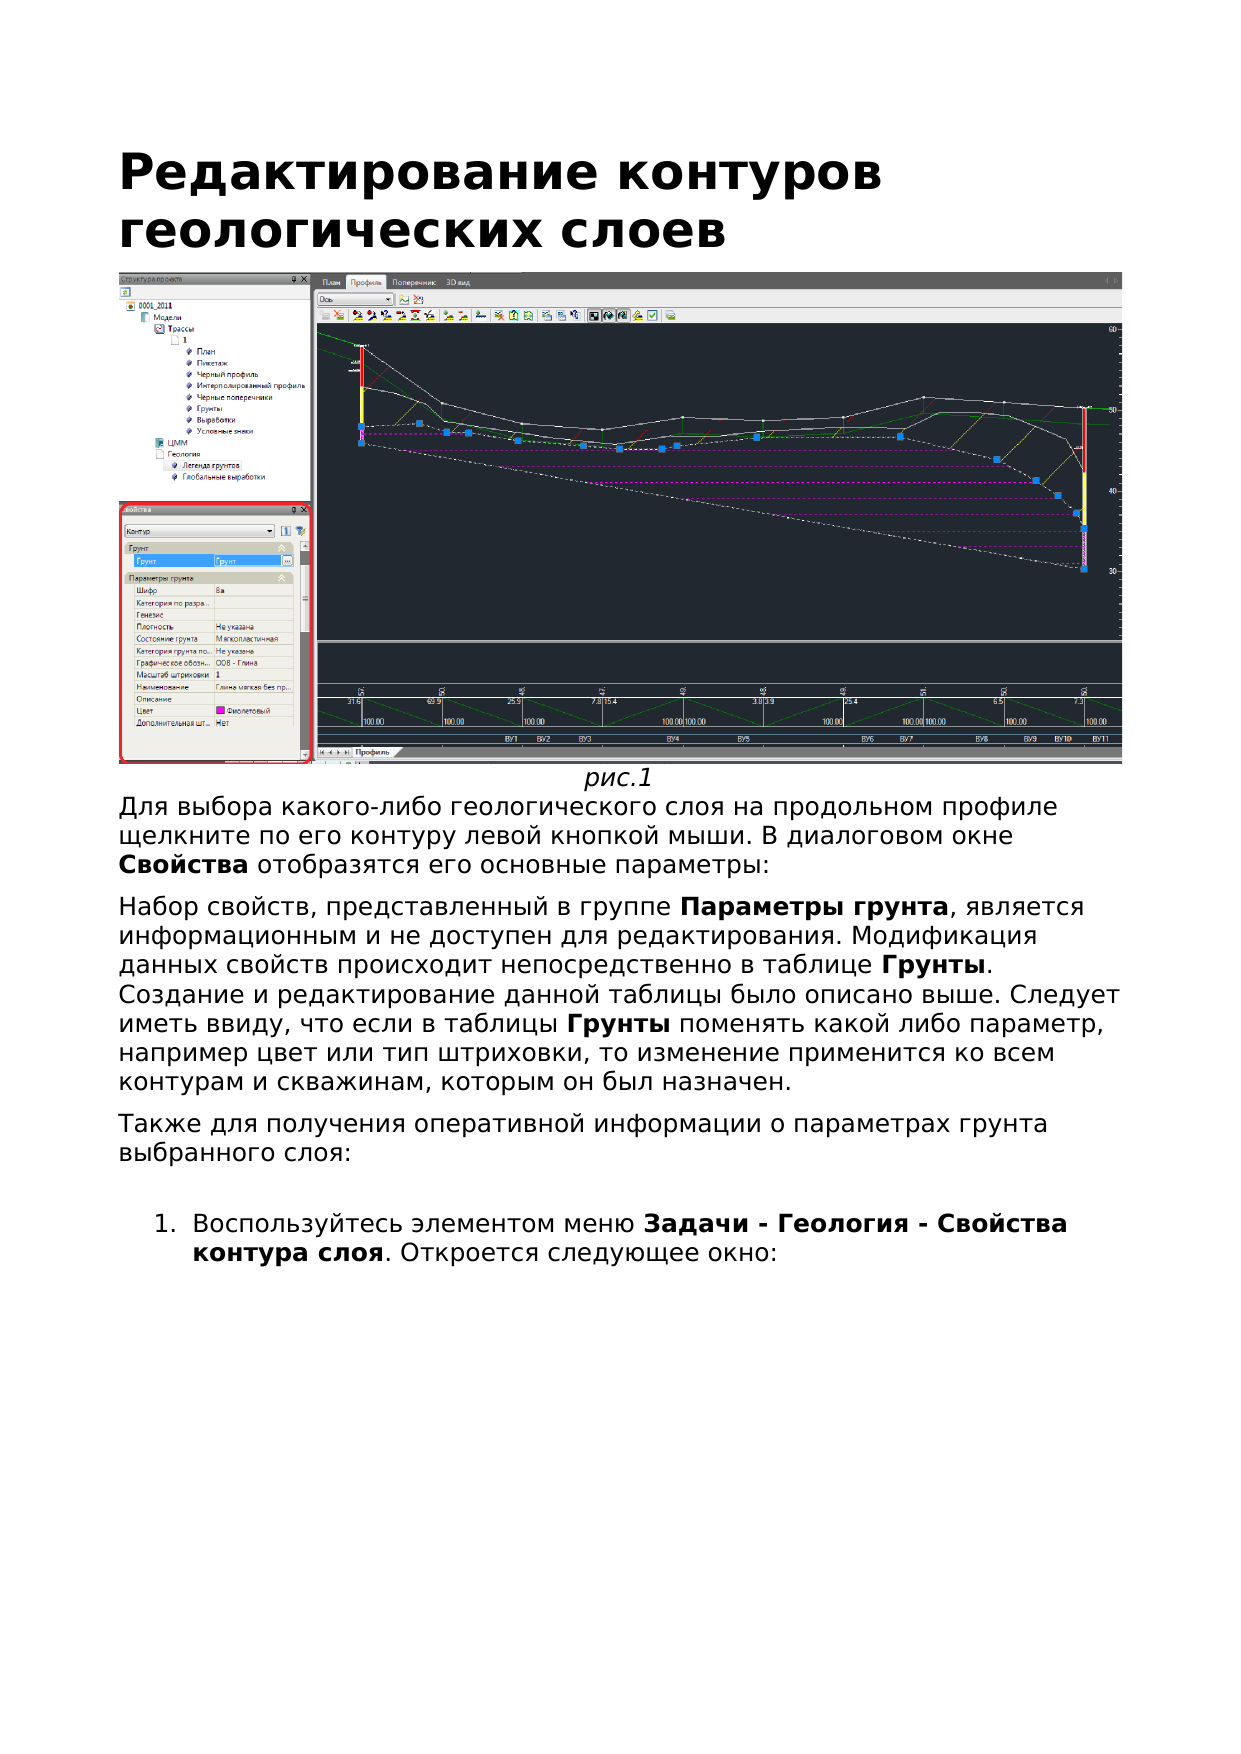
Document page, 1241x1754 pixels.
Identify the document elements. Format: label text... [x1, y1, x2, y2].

subtitle Редактирование контуров геологических слоев [118, 143, 1122, 259]
picture [118, 272, 1123, 764]
text Набор свойств, представленный в группе Параметры грунта, является информационным и не доступен для редактирования. Модификация данных свойств происходит непосредственно в таблице Грунты. Создание и редактирование данной таблицы было описано выше. Следует иметь ввиду, что если в таблицы Грунты поменять какой либо параметр, например цвет или тип штриховки, то изменение применится ко всем контурам и скважинам, которым он был назначен. [118, 892, 1122, 1096]
text Для выбора какого-либо геологического слоя на продольном профиле щелкните по его контуру левой кнопкой мыши. В диалоговом окне Свойства отобразятся его основные параметры: [118, 792, 1122, 880]
text Также для получения оперативной информации о параметрах грунта выбранного слоя: [118, 1109, 1122, 1167]
text рис.1 [118, 764, 1122, 792]
list Воспользуйтесь элементом меню Задачи - Геология - Свойства контура слоя. Откроется следующее окно: [177, 1209, 1122, 1268]
